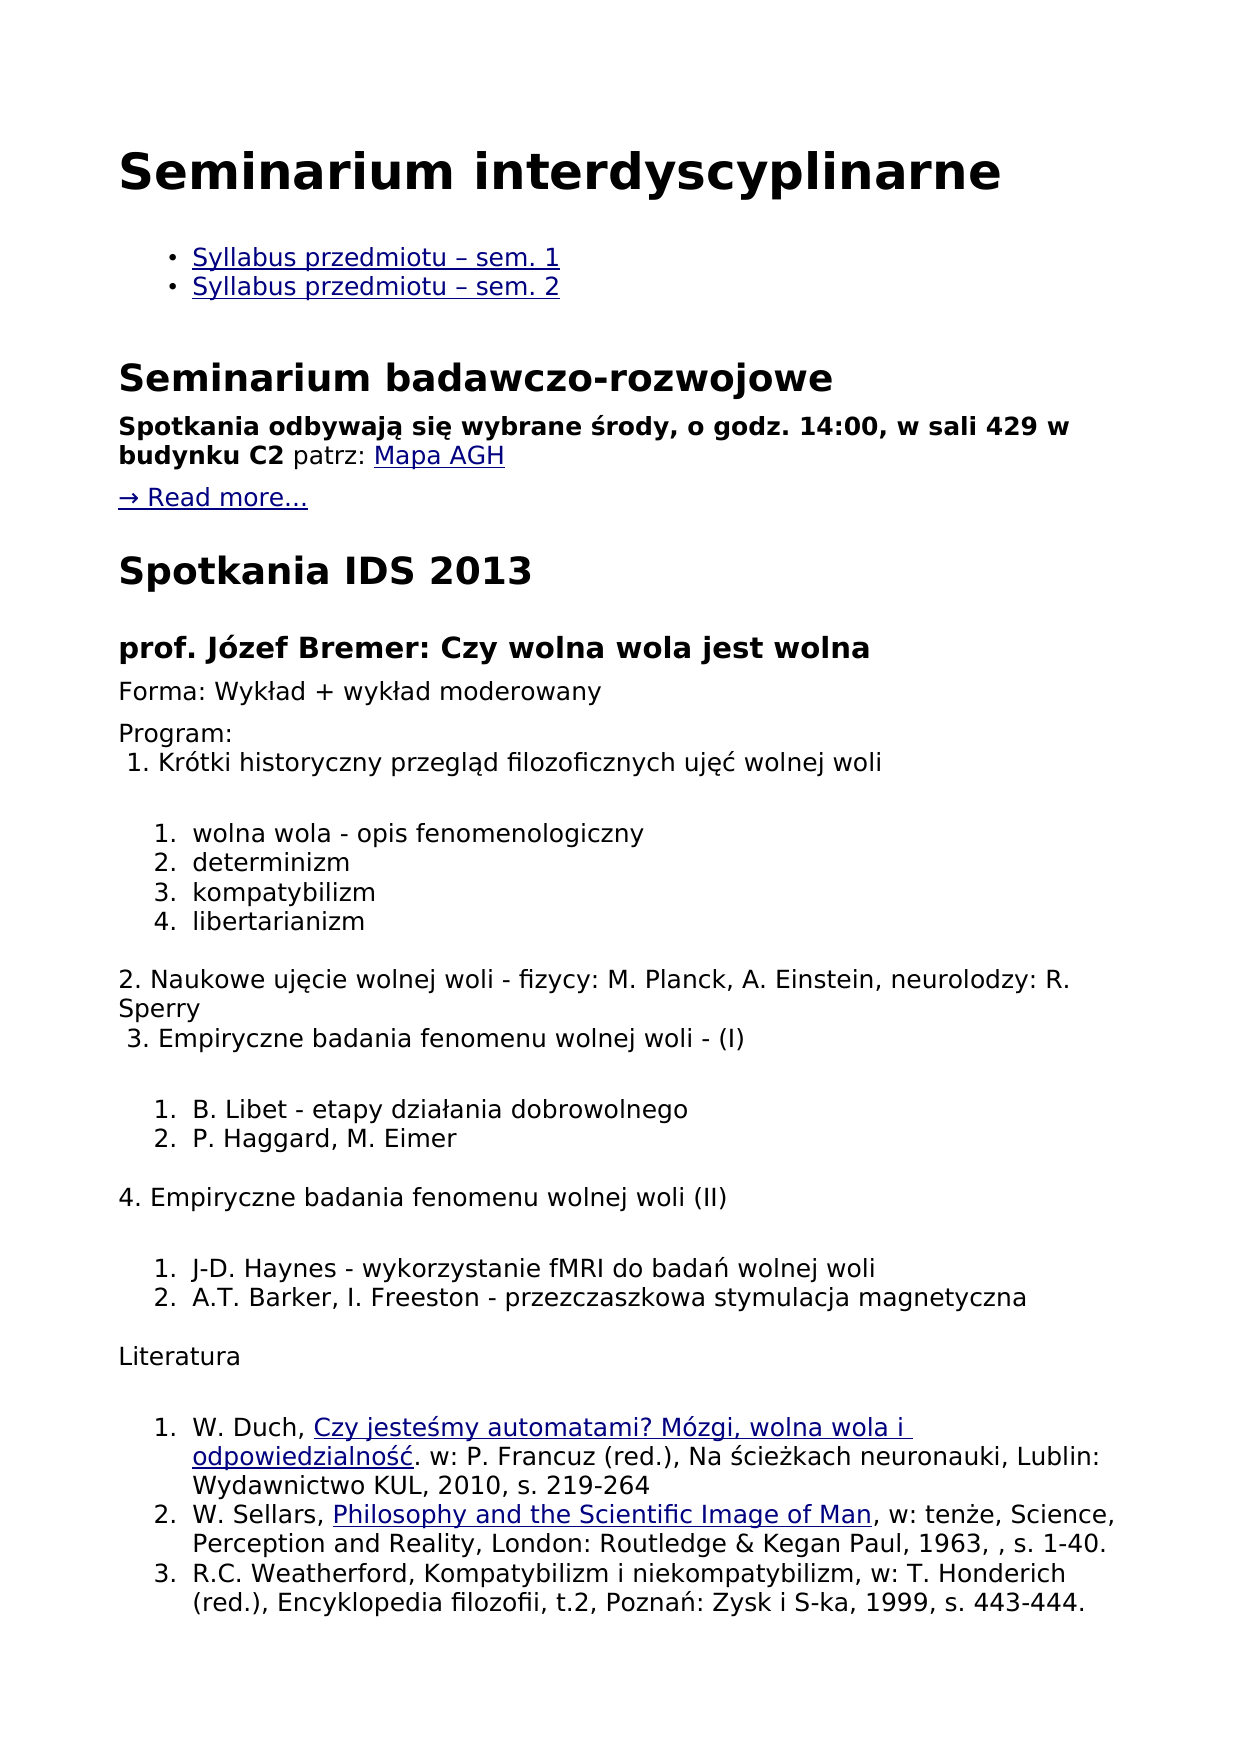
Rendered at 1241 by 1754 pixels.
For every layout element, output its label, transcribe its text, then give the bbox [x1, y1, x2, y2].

text 2. Naukowe ujęcie wolnej woli - fizycy: M. Planck, A. Einstein, neurolodzy: R. Sperry 3. Empiryczne badania fenomenu wolnej woli - (I) [118, 966, 1122, 1053]
list wolna wola - opis fenomenologiczny [177, 819, 1122, 848]
subtitle Seminarium interdyscyplinarne [118, 143, 1122, 201]
text Forma: Wykład + wykład moderowany [118, 677, 1122, 707]
text Literatura [118, 1342, 1122, 1371]
list B. Libet - etapy działania dobrowolnego [177, 1095, 1122, 1124]
list libertarianizm [177, 907, 1122, 936]
text 4. Empiryczne badania fenomenu wolnej woli (II) [118, 1183, 1122, 1212]
list W. Sellars, Philosophy and the Scientific Image of Man, w: tenże, Science, Perception and Reality, London: Routledge & Kegan Paul, 1963, , s. 1-40. [177, 1500, 1122, 1559]
subtitle prof. Józef Bremer: Czy wolna wola jest wolna [118, 631, 1122, 665]
list determinizm [177, 848, 1122, 878]
text → Read more... [118, 483, 1122, 512]
subtitle Seminarium badawczo-rozwojowe [118, 356, 1122, 400]
list R.C. Weatherford, Kompatybilizm i niekompatybilizm, w: T. Honderich (red.), Encyklopedia filozofii, t.2, Poznań: Zysk i S-ka, 1999, s. 443-444. [177, 1559, 1122, 1617]
text Spotkania odbywają się wybrane środy, o godz. 14:00, w sali 429 w budynku C2 patrz: Mapa AGH [118, 412, 1122, 471]
list kompatybilizm [177, 878, 1122, 907]
list P. Haggard, M. Eimer [177, 1124, 1122, 1153]
list Syllabus przedmiotu – sem. 2 [177, 272, 1122, 302]
subtitle Spotkania IDS 2013 [118, 550, 1122, 593]
list J-D. Haynes - wykorzystanie fMRI do badań wolnej woli [177, 1254, 1122, 1283]
list W. Duch, Czy jesteśmy automatami? Mózgi, wolna wola i odpowiedzialność. w: P. Francuz (red.), Na ścieżkach neuronauki, Lublin: Wydawnictwo KUL, 2010, s. 219-264 [177, 1413, 1122, 1500]
list A.T. Barker, I. Freeston - przezczaszkowa stymulacja magnetyczna [177, 1283, 1122, 1312]
list Syllabus przedmiotu – sem. 1 [177, 243, 1122, 272]
text Program: 1. Krótki historyczny przegląd filozoficznych ujęć wolnej woli [118, 719, 1122, 777]
